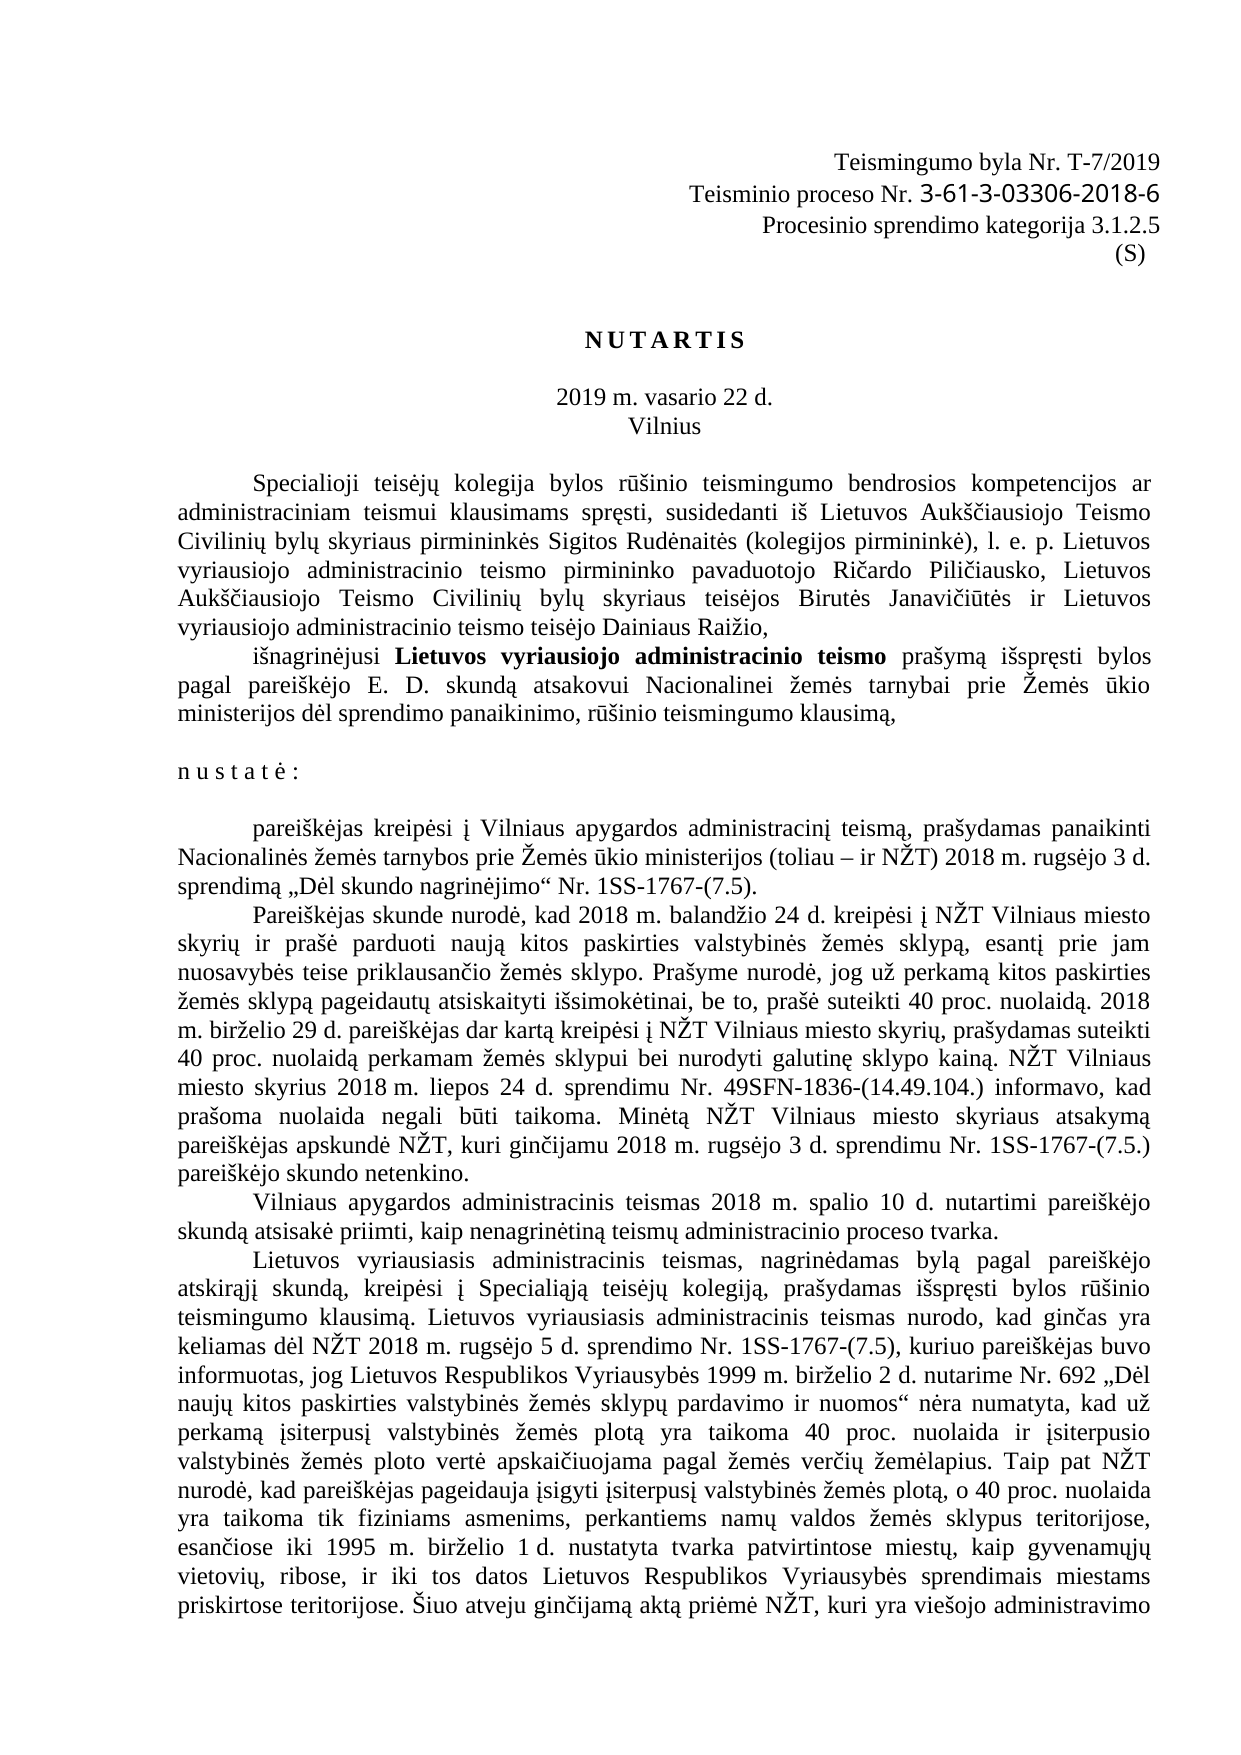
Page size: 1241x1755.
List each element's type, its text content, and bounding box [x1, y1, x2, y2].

text 2019 m. vasario 22 d. [177, 382, 1152, 411]
text Specialioji teisėjų kolegija bylos rūšinio teismingumo bendrosios kompetencijos ar administraciniam teismui klausimams spręsti, susidedanti iš Lietuvos Aukščiausiojo Teismo Civilinių bylų skyriaus pirmininkės Sigitos Rudėnaitės (kolegijos pirmininkė), l. e. p. Lietuvos vyriausiojo administracinio teismo pirmininko pavaduotojo Ričardo Piličiausko, Lietuvos Aukščiausiojo Teismo Civilinių bylų skyriaus teisėjos Birutės Janavičiūtės ir Lietuvos vyriausiojo administracinio teismo teisėjo Dainiaus Raižio, [177, 468, 1152, 641]
text Lietuvos vyriausiasis administracinis teismas, nagrinėdamas bylą pagal pareiškėjo atskirąjį skundą, kreipėsi į Specialiąją teisėjų kolegiją, prašydamas išspręsti bylos rūšinio teismingumo klausimą. Lietuvos vyriausiasis administracinis teismas nurodo, kad ginčas yra keliamas dėl NŽT 2018 m. rugsėjo 5 d. sprendimo Nr. 1SS-1767-(7.5), kuriuo pareiškėjas buvo informuotas, jog Lietuvos Respublikos Vyriausybės 1999 m. birželio 2 d. nutarime Nr. 692 „Dėl naujų kitos paskirties valstybinės žemės sklypų pardavimo ir nuomos“ nėra numatyta, kad už perkamą įsiterpusį valstybinės žemės plotą yra taikoma 40 proc. nuolaida ir įsiterpusio valstybinės žemės ploto vertė apskaičiuojama pagal žemės verčių žemėlapius. Taip pat NŽT nurodė, kad pareiškėjas pageidauja įsigyti įsiterpusį valstybinės žemės plotą, o 40 proc. nuolaida yra taikoma tik fiziniams asmenims, perkantiems namų valdos žemės sklypus teritorijose, esančiose iki 1995 m. birželio 1 d. nustatyta tvarka patvirtintose miestų, kaip gyvenamųjų vietovių, ribose, ir iki tos datos Lietuvos Respublikos Vyriausybės sprendimais miestams priskirtose teritorijose. Šiuo atveju ginčijamą aktą priėmė NŽT, kuri yra viešojo administravimo [177, 1245, 1152, 1618]
text (S) [177, 238, 1152, 267]
text Teismingumo byla Nr. T-7/2019 [177, 147, 1160, 176]
text Pareiškėjas skunde nurodė, kad 2018 m. balandžio 24 d. kreipėsi į NŽT Vilniaus miesto skyrių ir prašė parduoti naują kitos paskirties valstybinės žemės sklypą, esantį prie jam nuosavybės teise priklausančio žemės sklypo. Prašyme nurodė, jog už perkamą kitos paskirties žemės sklypą pageidautų atsiskaityti išsimokėtinai, be to, prašė suteikti 40 proc. nuolaidą. 2018 m. birželio 29 d. pareiškėjas dar kartą kreipėsi į NŽT Vilniaus miesto skyrių, prašydamas suteikti 40 proc. nuolaidą perkamam žemės sklypui bei nurodyti galutinę sklypo kainą. NŽT Vilniaus miesto skyrius 2018 m. liepos 24 d. sprendimu Nr. 49SFN-1836-(14.49.104.) informavo, kad prašoma nuolaida negali būti taikoma. Minėtą NŽT Vilniaus miesto skyriaus atsakymą pareiškėjas apskundė NŽT, kuri ginčijamu 2018 m. rugsėjo 3 d. sprendimu Nr. 1SS-1767-(7.5.) pareiškėjo skundo netenkino. [177, 900, 1152, 1187]
text NUTARTIS [177, 325, 1152, 353]
text pareiškėjas kreipėsi į Vilniaus apygardos administracinį teismą, prašydamas panaikinti Nacionalinės žemės tarnybos prie Žemės ūkio ministerijos (toliau – ir NŽT) 2018 m. rugsėjo 3 d. sprendimą „Dėl skundo nagrinėjimo“ Nr. 1SS-1767-(7.5). [177, 813, 1152, 900]
text Vilniaus apygardos administracinis teismas 2018 m. spalio 10 d. nutartimi pareiškėjo skundą atsisakė priimti, kaip nenagrinėtiną teismų administracinio proceso tvarka. [177, 1187, 1152, 1245]
text n u s t a t ė : [177, 756, 1152, 785]
text Teisminio proceso Nr. 3-61-3-03306-2018-6 [177, 176, 1160, 210]
text Procesinio sprendimo kategorija 3.1.2.5 [717, 210, 1160, 238]
text Vilnius [177, 411, 1152, 440]
text išnagrinėjusi Lietuvos vyriausiojo administracinio teismo prašymą išspręsti bylos pagal pareiškėjo E. D. skundą atsakovui Nacionalinei žemės tarnybai prie Žemės ūkio ministerijos dėl sprendimo panaikinimo, rūšinio teismingumo klausimą, [177, 641, 1152, 727]
